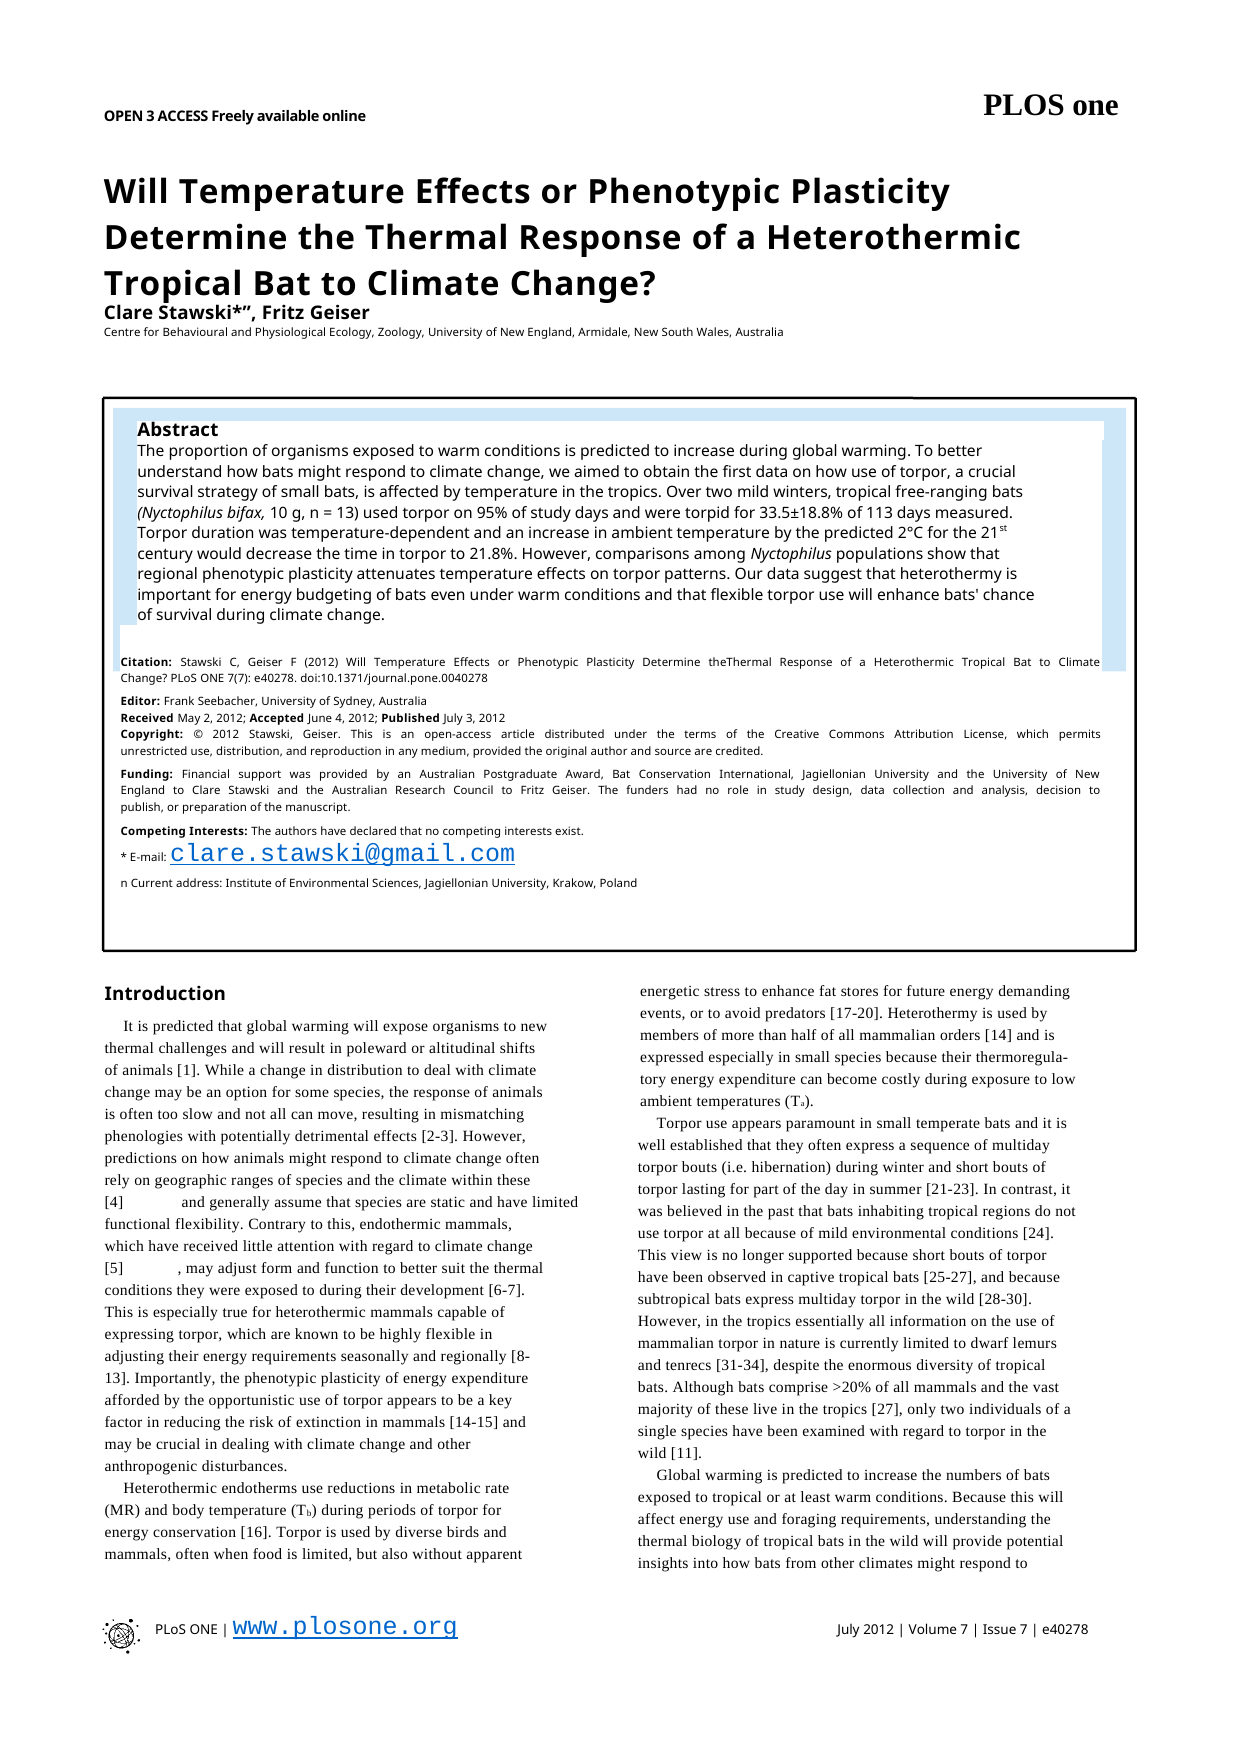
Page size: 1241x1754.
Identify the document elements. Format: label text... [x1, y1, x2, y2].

text The proportion of organisms exposed to warm conditions is predicted to increase during global warming. To better understand how bats might respond to climate change, we aimed to obtain the first data on how use of torpor, a crucial survival strategy of small bats, is affected by temperature in the tropics. Over two mild winters, tropical free-ranging bats (Nyctophilus bifax, 10 g, n = 13) used torpor on 95% of study days and were torpid for 33.5±18.8% of 113 days measured. Torpor duration was temperature-dependent and an increase in ambient temperature by the predicted 2°C for the 21st century would decrease the time in torpor to 21.8%. However, comparisons among Nyctophilus populations show that regional phenotypic plasticity attenuates temperature effects on torpor patterns. Our data suggest that heterothermy is important for energy budgeting of bats even under warm conditions and that flexible torpor use will enhance bats' chance of survival during climate change. [137, 440, 1102, 625]
text July 2012 | Volume 7 | Issue 7 | e40278 [838, 1624, 900, 1637]
text energetic stress to enhance fat stores for future energy demanding events, or to avoid predators [17-20]. Heterothermy is used by members of more than half of all mammalian orders [14] and is expressed especially in small species because their thermoregula- tory energy expenditure can become costly during exposure to low ambient temperatures (Ta). [640, 979, 1137, 1111]
text Heterothermic endotherms use reductions in metabolic rate (MR) and body temperature (Tb) during periods of torpor for energy conservation [16]. Torpor is used by diverse birds and mammals, often when food is limited, but also without apparent [104, 1476, 601, 1564]
text Torpor use appears paramount in small temperate bats and it is well established that they often express a sequence of multiday torpor bouts (i.e. hibernation) during winter and short bouts of torpor lasting for part of the day in summer [21-23]. In contrast, it was believed in the past that bats inhabiting tropical regions do not use torpor at all because of mild environmental conditions [24]. This view is no longer supported because short bouts of torpor have been observed in captive tropical bats [25-27], and because subtropical bats express multiday torpor in the wild [28-30]. However, in the tropics essentially all information on the use of mammalian torpor in nature is currently limited to dwarf lemurs and tenrecs [31-34], despite the enormous diversity of tropical bats. Although bats comprise >20% of all mammals and the vast majority of these live in the tropics [27], only two individuals of a single species have been examined with regard to torpor in the wild [11]. [638, 1111, 1137, 1463]
subtitle Will Temperature Effects or Phenotypic Plasticity Determine the Thermal Response of a Heterothermic Tropical Bat to Climate Change? [104, 168, 1079, 304]
list , may adjust form and function to better suit the thermal conditions they were exposed to during their development [6-7]. This is especially true for heterothermic mammals capable of expressing torpor, which are known to be highly flexible in adjusting their energy requirements seasonally and regionally [8- 13]. Importantly, the phenotypic plasticity of energy expenditure afforded by the opportunistic use of torpor appears to be a key factor in reducing the risk of extinction in mammals [14-15] and may be crucial in dealing with climate change and other anthropogenic disturbances. [104, 1256, 601, 1476]
text * E-mail: clare.stawski@gmail.com [120, 840, 1104, 866]
text Competing Interests: The authors have declared that no competing interests exist. [120, 814, 1104, 840]
text Citation: Stawski C, Geiser F (2012) Will Temperature Effects or Phenotypic Plasticity Determine theThermal Response of a Heterothermic Tropical Bat to Climate Change? PLoS ONE 7(7): e40278. doi:10.1371/journal.pone.0040278 [120, 653, 1102, 686]
text Centre for Behavioural and Physiological Ecology, Zoology, University of New England, Armidale, New South Wales, Australia [104, 327, 1104, 338]
text July 2012 | Volume 7 | Issue 7 | e40278 [901, 1624, 974, 1637]
text Funding: Financial support was provided by an Australian Postgraduate Award, Bat Conservation International, Jagiellonian University and the University of New England to Clare Stawski and the Australian Research Council to Fritz Geiser. The funders had no role in study design, data collection and analysis, decision to publish, or preparation of the manuscript. [120, 765, 1102, 814]
text OPEN 3 ACCESS Freely available online [104, 110, 366, 124]
text PLoS ONE | www.plosone.org [155, 1624, 224, 1637]
text PLoS ONE | www.plosone.org [225, 1624, 294, 1637]
picture [102, 1618, 141, 1655]
text PLoS ONE | www.plosone.org [296, 1624, 453, 1637]
text Received May 2, 2012; Accepted June 4, 2012; Published July 3, 2012 [120, 713, 1104, 724]
subtitle Abstract [137, 421, 1104, 440]
text Editor: Frank Seebacher, University of Sydney, Australia [120, 696, 1104, 708]
subtitle Clare Stawski*”, Fritz Geiser [104, 304, 1104, 323]
text PLOS one [983, 91, 1119, 122]
text Copyright: © 2012 Stawski, Geiser. This is an open-access article distributed under the terms of the Creative Commons Attribution License, which permits unrestricted use, distribution, and reproduction in any medium, provided the original author and source are credited. [120, 726, 1102, 759]
text Global warming is predicted to increase the numbers of bats exposed to tropical or at least warm conditions. Because this will affect energy use and foraging requirements, understanding the thermal biology of tropical bats in the wild will provide potential insights into how bats from other climates might respond to [638, 1463, 1137, 1573]
text n Current address: Institute of Environmental Sciences, Jagiellonian University, Krakow, Poland [120, 866, 1104, 892]
text It is predicted that global warming will expose organisms to new thermal challenges and will result in poleward or altitudinal shifts of animals [1]. While a change in distribution to deal with climate change may be an option for some species, the response of animals is often too slow and not all can move, resulting in mismatching phenologies with potentially detrimental effects [2-3]. However, predictions on how animals might respond to climate change often rely on geographic ranges of species and the climate within these [104, 1014, 601, 1190]
list and generally assume that species are static and have limited functional flexibility. Contrary to this, endothermic mammals, which have received little attention with regard to climate change [104, 1190, 601, 1256]
subtitle Introduction [104, 985, 603, 1004]
